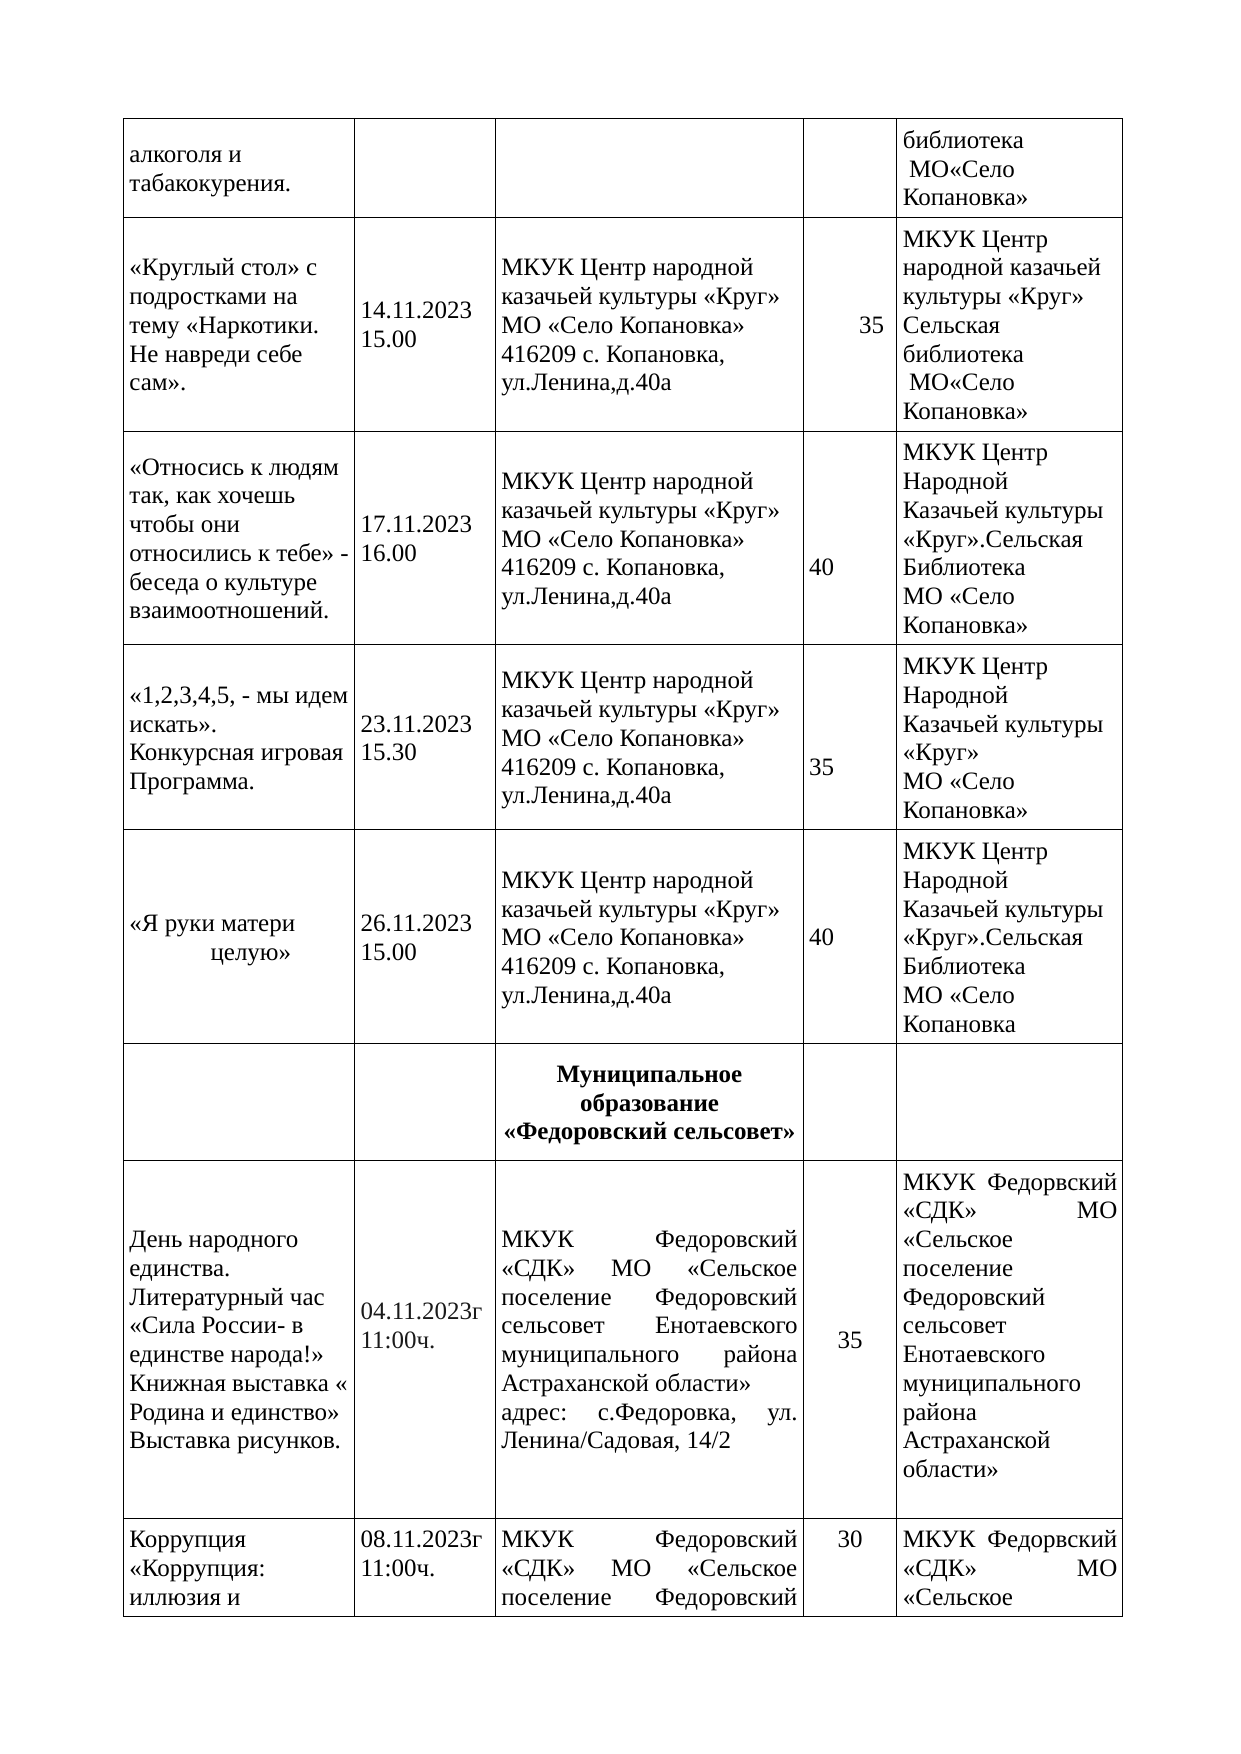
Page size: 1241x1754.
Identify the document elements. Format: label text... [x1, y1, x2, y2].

table_cell Муниципальное образование «Федоровский сельсовет» [496, 1044, 803, 1160]
table_cell МКУК Центр Народной Казачьей культуры «Круг».Сельская Библиотека МО «Село Копановка [897, 830, 1122, 1043]
table_cell 35 [804, 645, 896, 829]
table_cell МКУК Федорвский «СДК» МО «Сельское поселение Федоровский сельсовет Енотаевского муниципального района Астраханской области» [897, 1161, 1122, 1517]
table_cell МКУК Центр народной казачьей культуры «Круг» МО «Село Копановка» 416209 с. Копановка, ул.Ленина,д.40а [496, 645, 803, 829]
table_cell 40 [804, 830, 896, 1043]
table_cell 23.11.2023 15.30 [355, 645, 495, 829]
table_cell 35 [804, 1161, 896, 1517]
table_cell «1,2,3,4,5, - мы идем искать». Конкурсная игровая Программа. [124, 645, 354, 829]
table_cell 30 [804, 1519, 896, 1616]
table_cell День народного единства. Литературный час «Сила России- в единстве народа!» Книжная выставка « Родина и единство» Выставка рисунков. [124, 1161, 354, 1517]
table_cell [496, 119, 803, 217]
table_cell МКУК Федоровский «СДК» МО «Сельское поселение Федоровский сельсовет Енотаевского муниципального района Астраханской области» адрес: с.Федоровка, ул. Ленина/Садовая, 14/2 [496, 1161, 803, 1517]
table_cell «Круглый стол» с подростками на тему «Наркотики. Не навреди себе сам». [124, 218, 354, 431]
table_cell [897, 1044, 1122, 1160]
table_cell 08.11.2023г 11:00ч. [355, 1519, 495, 1616]
table_cell алкоголя и табакокурения. [124, 119, 354, 217]
table_cell 14.11.2023 15.00 [355, 218, 495, 431]
table_cell МКУК Центр Народной Казачьей культуры «Круг».Сельская Библиотека МО «Село Копановка» [897, 432, 1122, 644]
table_cell [804, 119, 896, 217]
table_cell МКУК Центр народной казачьей культуры «Круг» МО «Село Копановка» 416209 с. Копановка, ул.Ленина,д.40а [496, 830, 803, 1043]
table_cell 26.11.2023 15.00 [355, 830, 495, 1043]
table_cell МКУК Федорвский «СДК» МО «Сельское [897, 1519, 1122, 1616]
table_cell «Относись к людям так, как хочешь чтобы они относились к тебе» - беседа о культуре взаимоотношений. [124, 432, 354, 644]
table_cell библиотека МО«Село Копановка» [897, 119, 1122, 217]
table_cell 40 [804, 432, 896, 644]
table_cell Коррупция «Коррупция: иллюзия и [124, 1519, 354, 1616]
table_cell 04.11.2023г 11:00ч. [355, 1161, 495, 1517]
table_cell [355, 119, 495, 217]
table_cell «Я руки матери целую» [124, 830, 354, 1043]
table_cell [124, 1044, 354, 1160]
table_cell МКУК Центр народной казачьей культуры «Круг» МО «Село Копановка» 416209 с. Копановка, ул.Ленина,д.40а [496, 218, 803, 431]
table_cell [804, 1044, 896, 1160]
table_cell 35 [804, 218, 896, 431]
table_cell МКУК Центр народной казачьей культуры «Круг» Сельская библиотека МО«Село Копановка» [897, 218, 1122, 431]
table_cell МКУК Центр Народной Казачьей культуры «Круг» МО «Село Копановка» [897, 645, 1122, 829]
table_cell 17.11.2023 16.00 [355, 432, 495, 644]
table_cell МКУК Центр народной казачьей культуры «Круг» МО «Село Копановка» 416209 с. Копановка, ул.Ленина,д.40а [496, 432, 803, 644]
table_cell МКУК Федоровский «СДК» МО «Сельское поселение Федоровский [496, 1519, 803, 1616]
table_cell [355, 1044, 495, 1160]
